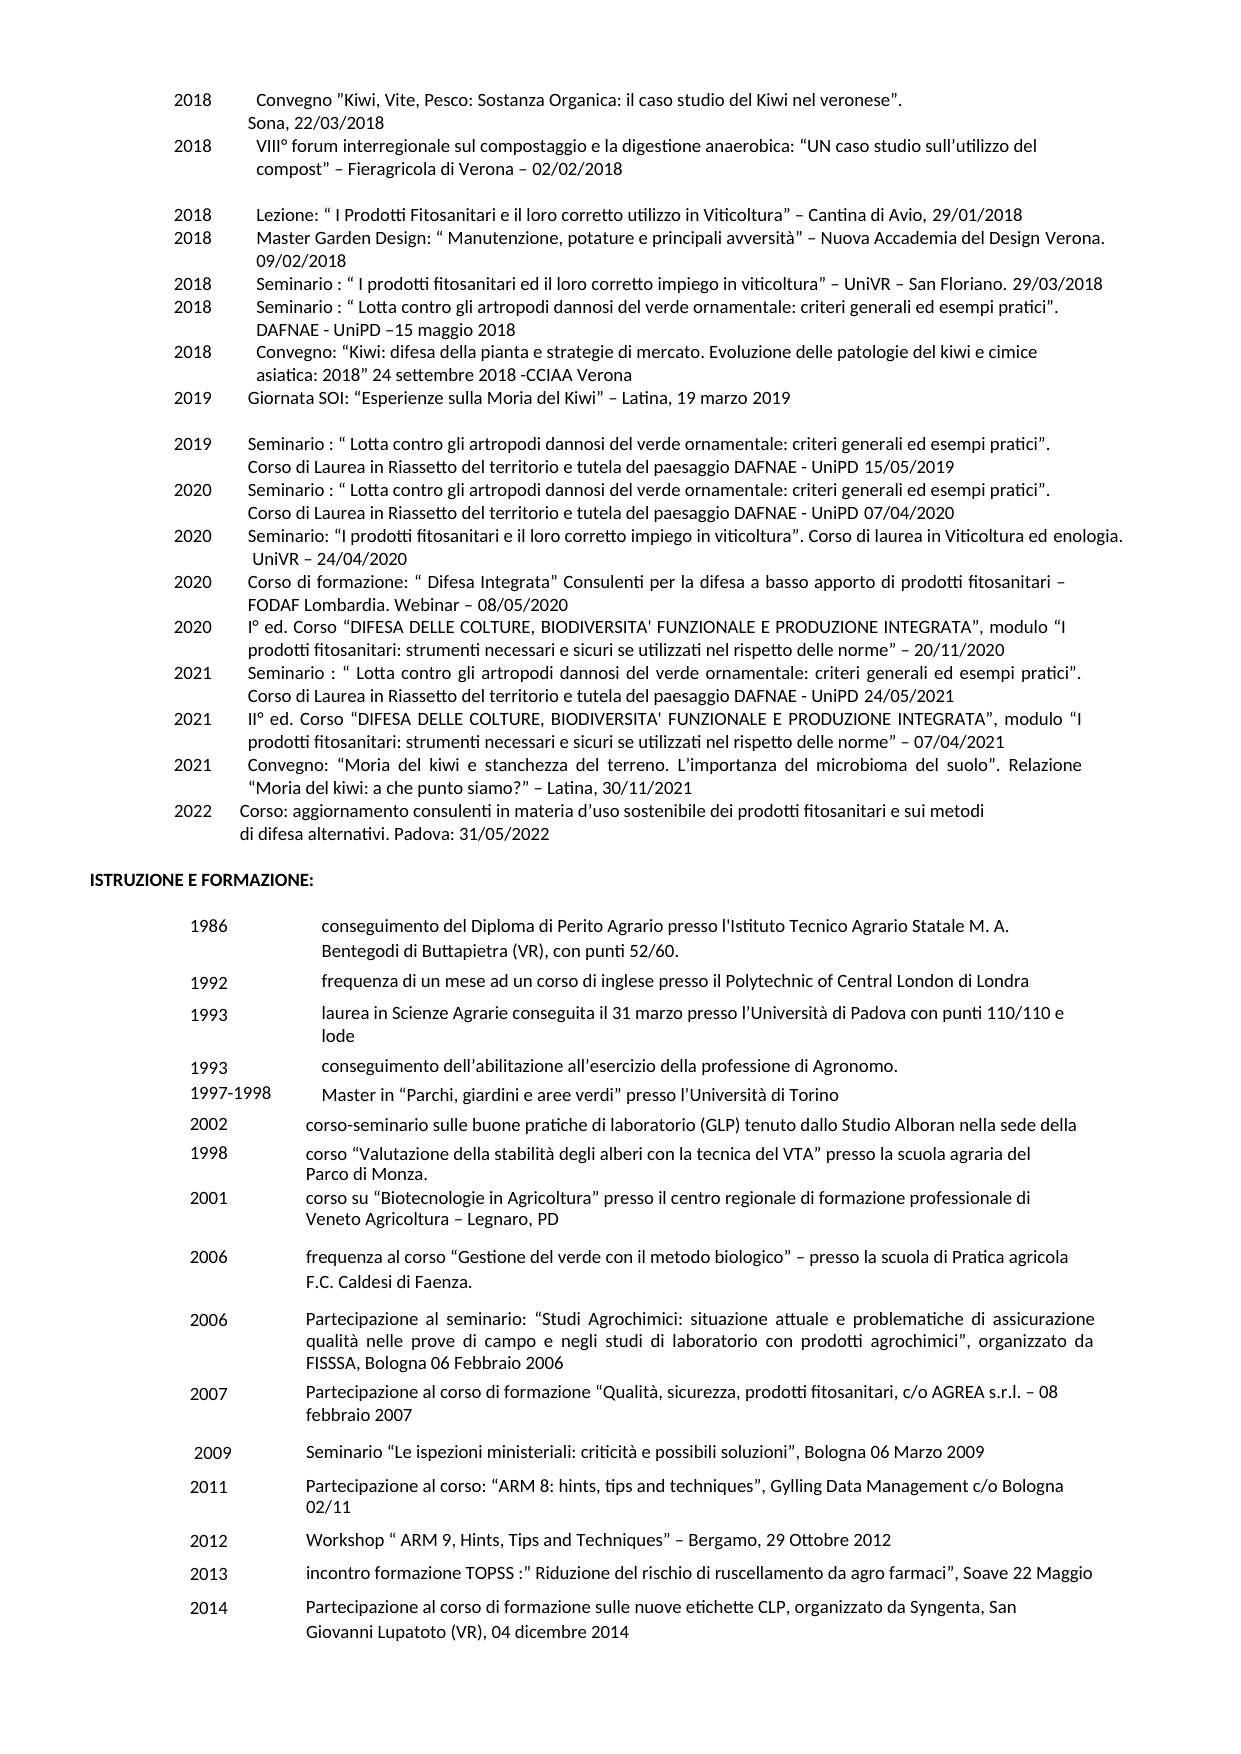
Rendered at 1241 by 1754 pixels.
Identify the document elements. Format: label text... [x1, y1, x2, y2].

text 2021 Seminario : “ Lotta contro gli artropodi dannosi del verde ornamentale: criteri generali ed esempi pratici”. Corso di Laurea in Riassetto del territorio e tutela del paesaggio DAFNAE - UniPD 24/05/2021 [174, 662, 1084, 707]
table_cell laurea in Scienze Agrarie conseguita il 31 marzo presso l’Università di Padova con punti 110/110 e lode [285, 994, 1112, 1047]
text di difesa alternativi. Padova: 31/05/2022 [239, 822, 1163, 845]
table_cell Partecipazione al corso di formazione “Qualità, sicurezza, prodotti fitosanitari, c/o AGREA s.r.l. – 08 febbraio 2007 [285, 1374, 1112, 1431]
text 2018 Lezione: “ I Prodotti Fitosanitari e il loro corretto utilizzo in Viticoltura” – Cantina di Avio, 29/01/2018 [174, 203, 1163, 226]
text 2021 II° ed. Corso “DIFESA DELLE COLTURE, BIODIVERSITA' FUNZIONALE E PRODUZIONE INTEGRATA”, modulo “I prodotti fitosanitari: strumenti necessari e sicuri se utilizzati nel rispetto delle norme” – 07/04/2021 [174, 707, 1084, 753]
text 2020 I° ed. Corso “DIFESA DELLE COLTURE, BIODIVERSITA' FUNZIONALE E PRODUZIONE INTEGRATA”, modulo “I prodotti fitosanitari: strumenti necessari e sicuri se utilizzati nel rispetto delle norme” – 20/11/2020 [174, 616, 1067, 662]
table_cell Seminario “Le ispezioni ministeriali: criticità e possibili soluzioni”, Bologna 06 Marzo 2009 [285, 1431, 1112, 1464]
table_cell 2002 [173, 1111, 285, 1139]
text ISTRUZIONE E FORMAZIONE: [89, 868, 1163, 891]
table_cell 1998 [173, 1140, 285, 1188]
table_cell corso su “Biotecnologie in Agricoltura” presso il centro regionale di formazione professionale di Veneto Agricoltura – Legnaro, PD [285, 1189, 1112, 1238]
table_cell corso “Valutazione della stabilità degli alberi con la tecnica del VTA” presso la scuola agraria del Parco di Monza. [285, 1140, 1112, 1188]
table_cell 2011 [173, 1464, 285, 1519]
text 2018 VIII° forum interregionale sul compostaggio e la digestione anaerobica: “UN caso studio sull’utilizzo del compost” – Fieragricola di Verona – 02/02/2018 [174, 134, 1058, 180]
text 2018 Seminario : “ Lotta contro gli artropodi dannosi del verde ornamentale: criteri generali ed esempi pratici”. DAFNAE - UniPD –15 maggio 2018 [174, 295, 1103, 341]
table_cell 2001 [173, 1189, 285, 1238]
table_cell frequenza di un mese ad un corso di inglese presso il Polytechnic of Central London di Londra [285, 962, 1112, 994]
text 2019 Seminario : “ Lotta contro gli artropodi dannosi del verde ornamentale: criteri generali ed esempi pratici”. Corso di Laurea in Riassetto del territorio e tutela del paesaggio DAFNAE - UniPD 15/05/2019 [174, 432, 1084, 478]
text 2020 Seminario: “I prodotti fitosanitari e il loro corretto impiego in viticoltura”. Corso di laurea in Viticoltura ed enologia. UniVR – 24/04/2020 [174, 524, 1163, 570]
table_cell 1993 [173, 1047, 285, 1079]
table_cell 2009 [173, 1431, 285, 1464]
table_cell 1997-1998 [173, 1079, 285, 1111]
table_header 1986 [173, 916, 285, 962]
text 2019 Giornata SOI: “Esperienze sulla Moria del Kiwi” – Latina, 19 marzo 2019 [174, 387, 1163, 409]
table_header conseguimento del Diploma di Perito Agrario presso l'Istituto Tecnico Agrario Statale M. A. Bentegodi di Buttapietra (VR), con punti 52/60. [285, 916, 1112, 962]
table_cell Workshop “ ARM 9, Hints, Tips and Techniques” – Bergamo, 29 Ottobre 2012 [285, 1519, 1112, 1552]
table_cell 2013 [173, 1552, 285, 1585]
text 09/02/2018 [256, 249, 1163, 272]
table_cell 1993 [173, 994, 285, 1047]
text 2018 Master Garden Design: “ Manutenzione, potature e principali avversità” – Nuova Accademia del Design Verona. [174, 226, 1163, 249]
table_cell Partecipazione al corso: “ARM 8: hints, tips and techniques”, Gylling Data Management c/o Bologna 02/11 [285, 1464, 1112, 1519]
text 2018 Seminario : “ I prodotti fitosanitari ed il loro corretto impiego in viticoltura” – UniVR – San Floriano. 29/03/2018 [174, 272, 1163, 295]
table_cell 2007 [173, 1374, 285, 1431]
table_cell Master in “Parchi, giardini e aree verdi” presso l’Università di Torino [285, 1079, 1112, 1111]
text 2018 Convegno: “Kiwi: difesa della pianta e strategie di mercato. Evoluzione delle patologie del kiwi e cimice asiatica: 2018” 24 settembre 2018 -CCIAA Verona [174, 341, 1099, 387]
table_cell 2006 [173, 1238, 285, 1297]
text 2020 Seminario : “ Lotta contro gli artropodi dannosi del verde ornamentale: criteri generali ed esempi pratici”. Corso di Laurea in Riassetto del territorio e tutela del paesaggio DAFNAE - UniPD 07/04/2020 [174, 478, 1084, 524]
table_cell Partecipazione al corso di formazione sulle nuove etichette CLP, organizzato da Syngenta, San Giovanni Lupatoto (VR), 04 dicembre 2014 [285, 1585, 1112, 1644]
table_cell conseguimento dell’abilitazione all’esercizio della professione di Agronomo. [285, 1047, 1112, 1079]
table_cell 2014 [173, 1585, 285, 1644]
text 2018 Convegno ”Kiwi, Vite, Pesco: Sostanza Organica: il caso studio del Kiwi nel veronese”. Sona, 22/03/2018 [174, 89, 917, 134]
table_cell 1992 [173, 962, 285, 994]
text 2022 Corso: aggiornamento consulenti in materia d’uso sostenibile dei prodotti fitosanitari e sui metodi [174, 799, 1163, 822]
table_cell 2006 [173, 1297, 285, 1374]
table_cell corso-seminario sulle buone pratiche di laboratorio (GLP) tenuto dallo Studio Alboran nella sede della [285, 1111, 1112, 1139]
table_cell 2012 [173, 1519, 285, 1552]
table_cell Partecipazione al seminario: “Studi Agrochimici: situazione attuale e problematiche di assicurazione qualità nelle prove di campo e negli studi di laboratorio con prodotti agrochimici”, organizzato da FISSSA, Bologna 06 Febbraio 2006 [285, 1297, 1112, 1374]
text 2021 Convegno: “Moria del kiwi e stanchezza del terreno. L’importanza del microbioma del suolo”. Relazione “Moria del kiwi: a che punto siamo?” – Latina, 30/11/2021 [174, 753, 1084, 799]
table_cell frequenza al corso “Gestione del verde con il metodo biologico” – presso la scuola di Pratica agricola F.C. Caldesi di Faenza. [285, 1238, 1112, 1297]
table_cell incontro formazione TOPSS :” Riduzione del rischio di ruscellamento da agro farmaci”, Soave 22 Maggio [285, 1552, 1112, 1585]
text 2020 Corso di formazione: “ Difesa Integrata” Consulenti per la difesa a basso apporto di prodotti fitosanitari – FODAF Lombardia. Webinar – 08/05/2020 [174, 570, 1067, 616]
